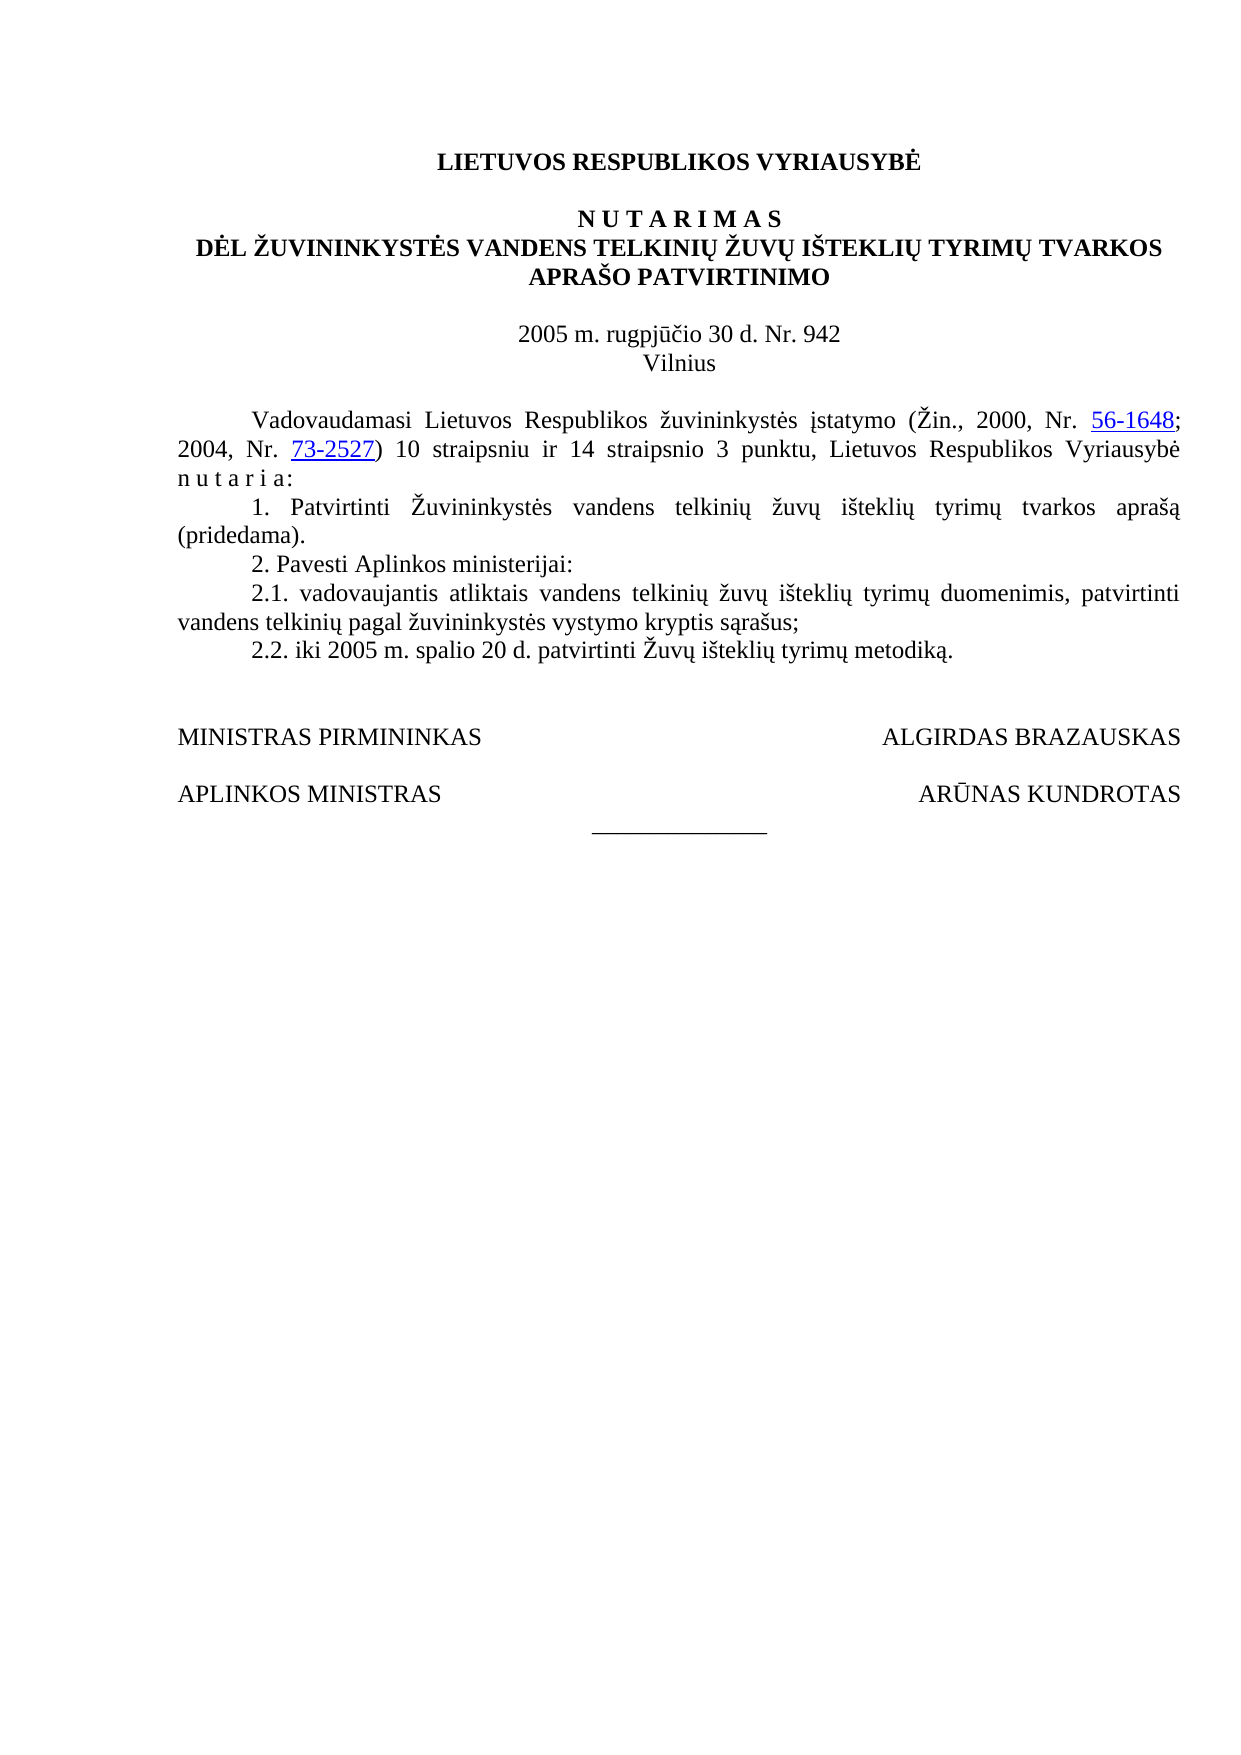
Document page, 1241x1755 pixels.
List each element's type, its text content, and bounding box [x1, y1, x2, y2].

text 2. Pavesti Aplinkos ministerijai: [177, 549, 1181, 578]
text N U T A R I M A S [177, 204, 1181, 233]
text APLINKOS MINISTRAS ARŪNAS KUNDROTAS [177, 779, 1181, 808]
text Vadovaudamasi Lietuvos Respublikos žuvininkystės įstatymo (Žin., 2000, Nr. 56-1648; 2004, Nr. 73-2527) 10 straipsniu ir 14 straipsnio 3 punktu, Lietuvos Respublikos Vyriausybė nutaria: [177, 406, 1181, 492]
text 2.1. vadovaujantis atliktais vandens telkinių žuvų išteklių tyrimų duomenimis, patvirtinti vandens telkinių pagal žuvininkystės vystymo kryptis sąrašus; [177, 578, 1181, 636]
text 2005 m. rugpjūčio 30 d. Nr. 942 [177, 319, 1181, 348]
text LIETUVOS RESPUBLIKOS VYRIAUSYBĖ [177, 147, 1181, 176]
text 2.2. iki 2005 m. spalio 20 d. patvirtinti Žuvų išteklių tyrimų metodiką. [177, 636, 1181, 664]
text Vilnius [177, 348, 1181, 377]
text ______________ [177, 808, 1181, 837]
text DĖL ŽUVININKYSTĖS VANDENS TELKINIŲ ŽUVŲ IŠTEKLIŲ TYRIMŲ TVARKOS APRAŠO PATVIRTINIMO [177, 233, 1181, 291]
text 1. Patvirtinti Žuvininkystės vandens telkinių žuvų išteklių tyrimų tvarkos aprašą (pridedama). [177, 492, 1181, 549]
text MINISTRAS PIRMININKAS ALGIRDAS BRAZAUSKAS [177, 722, 1181, 751]
